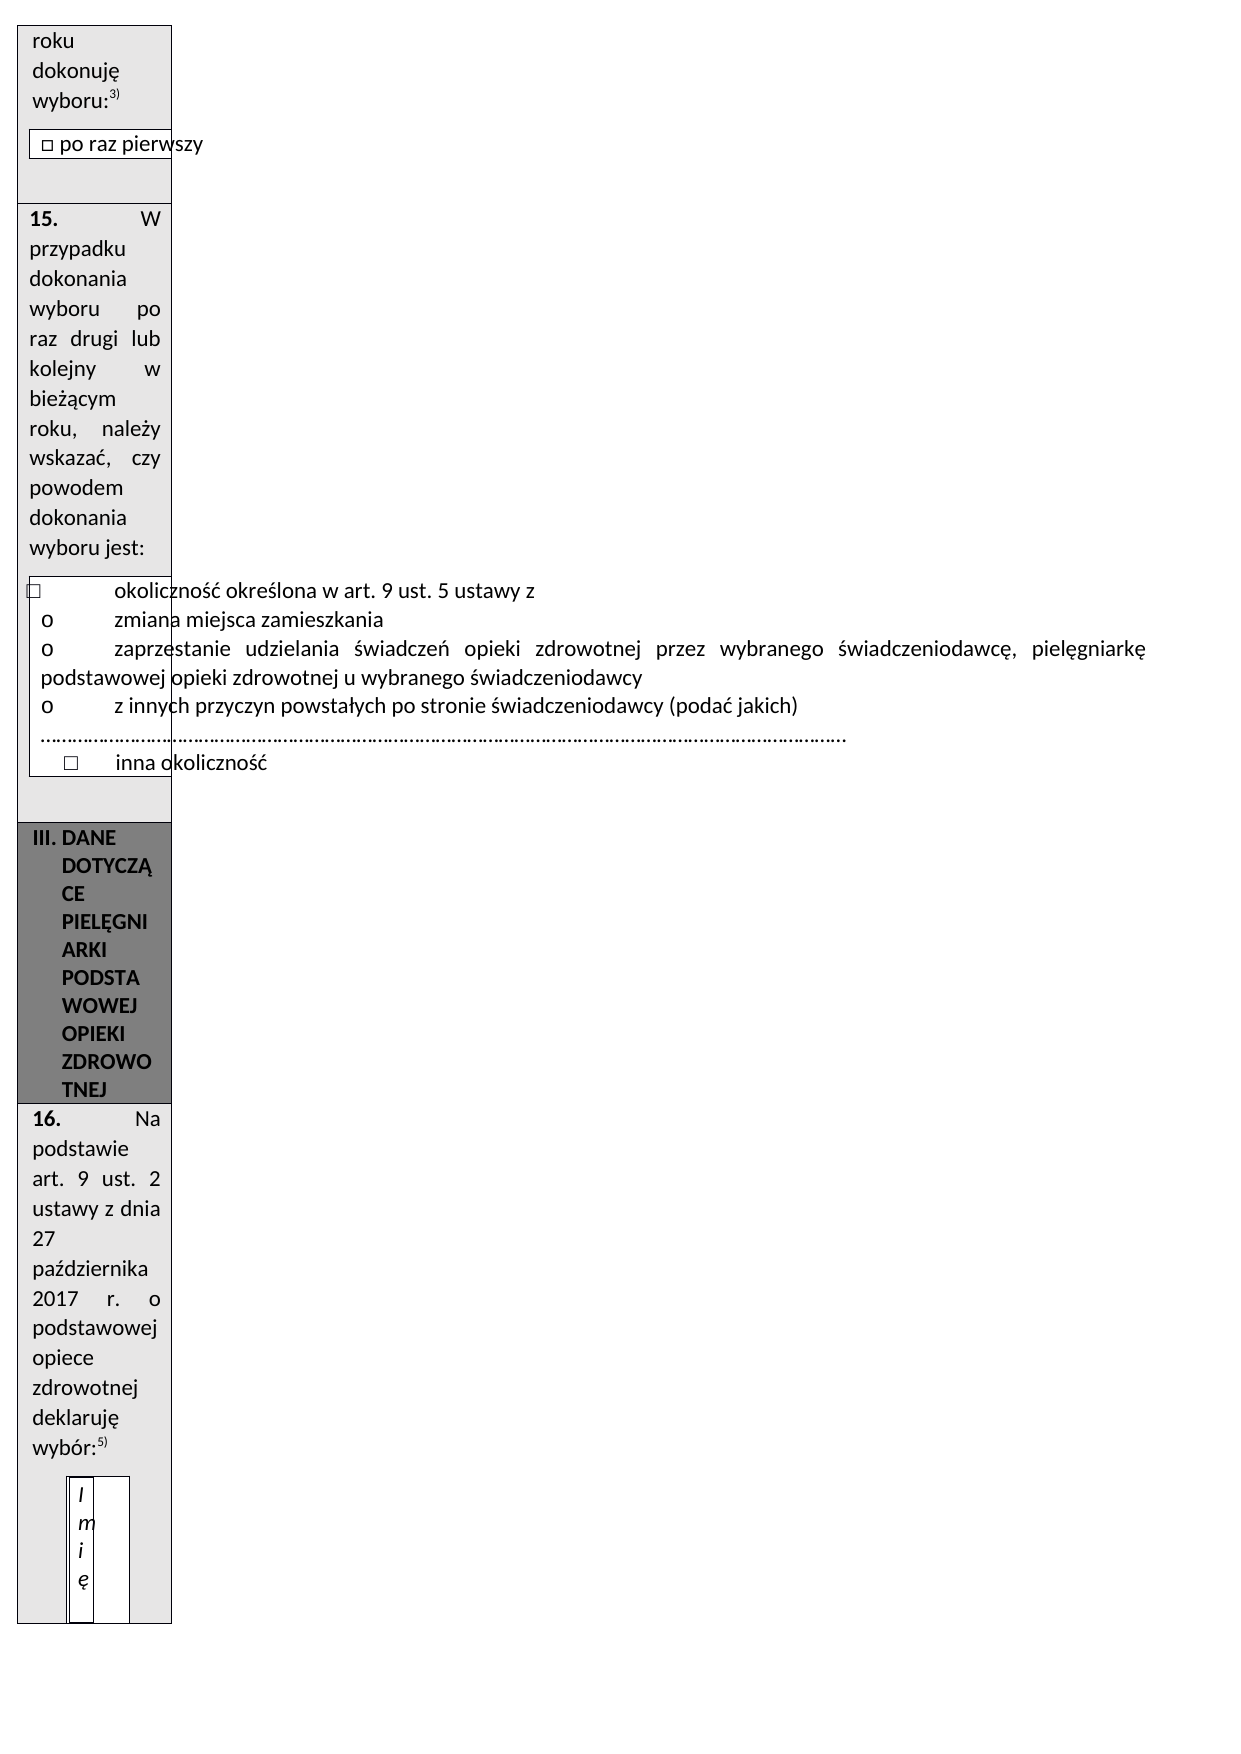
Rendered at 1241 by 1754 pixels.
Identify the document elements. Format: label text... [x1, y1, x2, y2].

table_header okoliczność określona w art. 9 ust. 5 ustawy z dnia 27 października 2017 r. o podstawowej opiece zdrowotnej: zmiana miejsca zamieszkania zaprzestanie udzielania świadczeń opieki zdrowotnej przez wybranego świadczeniodawcę, pielęgniarkę podstawowej opieki zdrowotnej u wybranego świadczeniodawcy z innych przyczyn powstałych po stronie świadczeniodawcy (podać jakich) ……………………………………………………………………………………………………………………………………… [30, 577, 171, 748]
table_header Imię i nazwisko pielęgniarki podstawowej opieki zdrowotnej [70, 1478, 87, 1622]
table_cell [172, 203, 1202, 822]
table_cell inna okoliczność [30, 748, 171, 776]
table_cell [172, 822, 1202, 1103]
table_cell [174, 675, 180, 684]
table_cell DANE DOTYCZĄCE PIELĘGNIARKI PODSTAWOWEJ OPIEKI ZDROWOTNEJ [18, 823, 171, 1103]
table_cell 15. W przypadku dokonania wyboru po raz drugi lub kolejny w bieżącym roku, należy wskazać, czy powodem dokonania wyboru jest: [18, 204, 171, 822]
table_cell [172, 1103, 1202, 1623]
table_header [87, 1478, 93, 1521]
table_cell [172, 25, 1202, 203]
table_header □ po raz pierwszy [30, 130, 171, 158]
table_header [94, 1477, 129, 1623]
table_cell 16. Na podstawie art. 9 ust. 2 ustawy z dnia 27 października 2017 r. o podstawowej opiece zdrowotnej deklaruję wybór:5) [18, 1104, 171, 1623]
table_header [87, 1521, 93, 1622]
table_cell 14. W bieżącym roku dokonuję wyboru:3) [18, 26, 171, 203]
